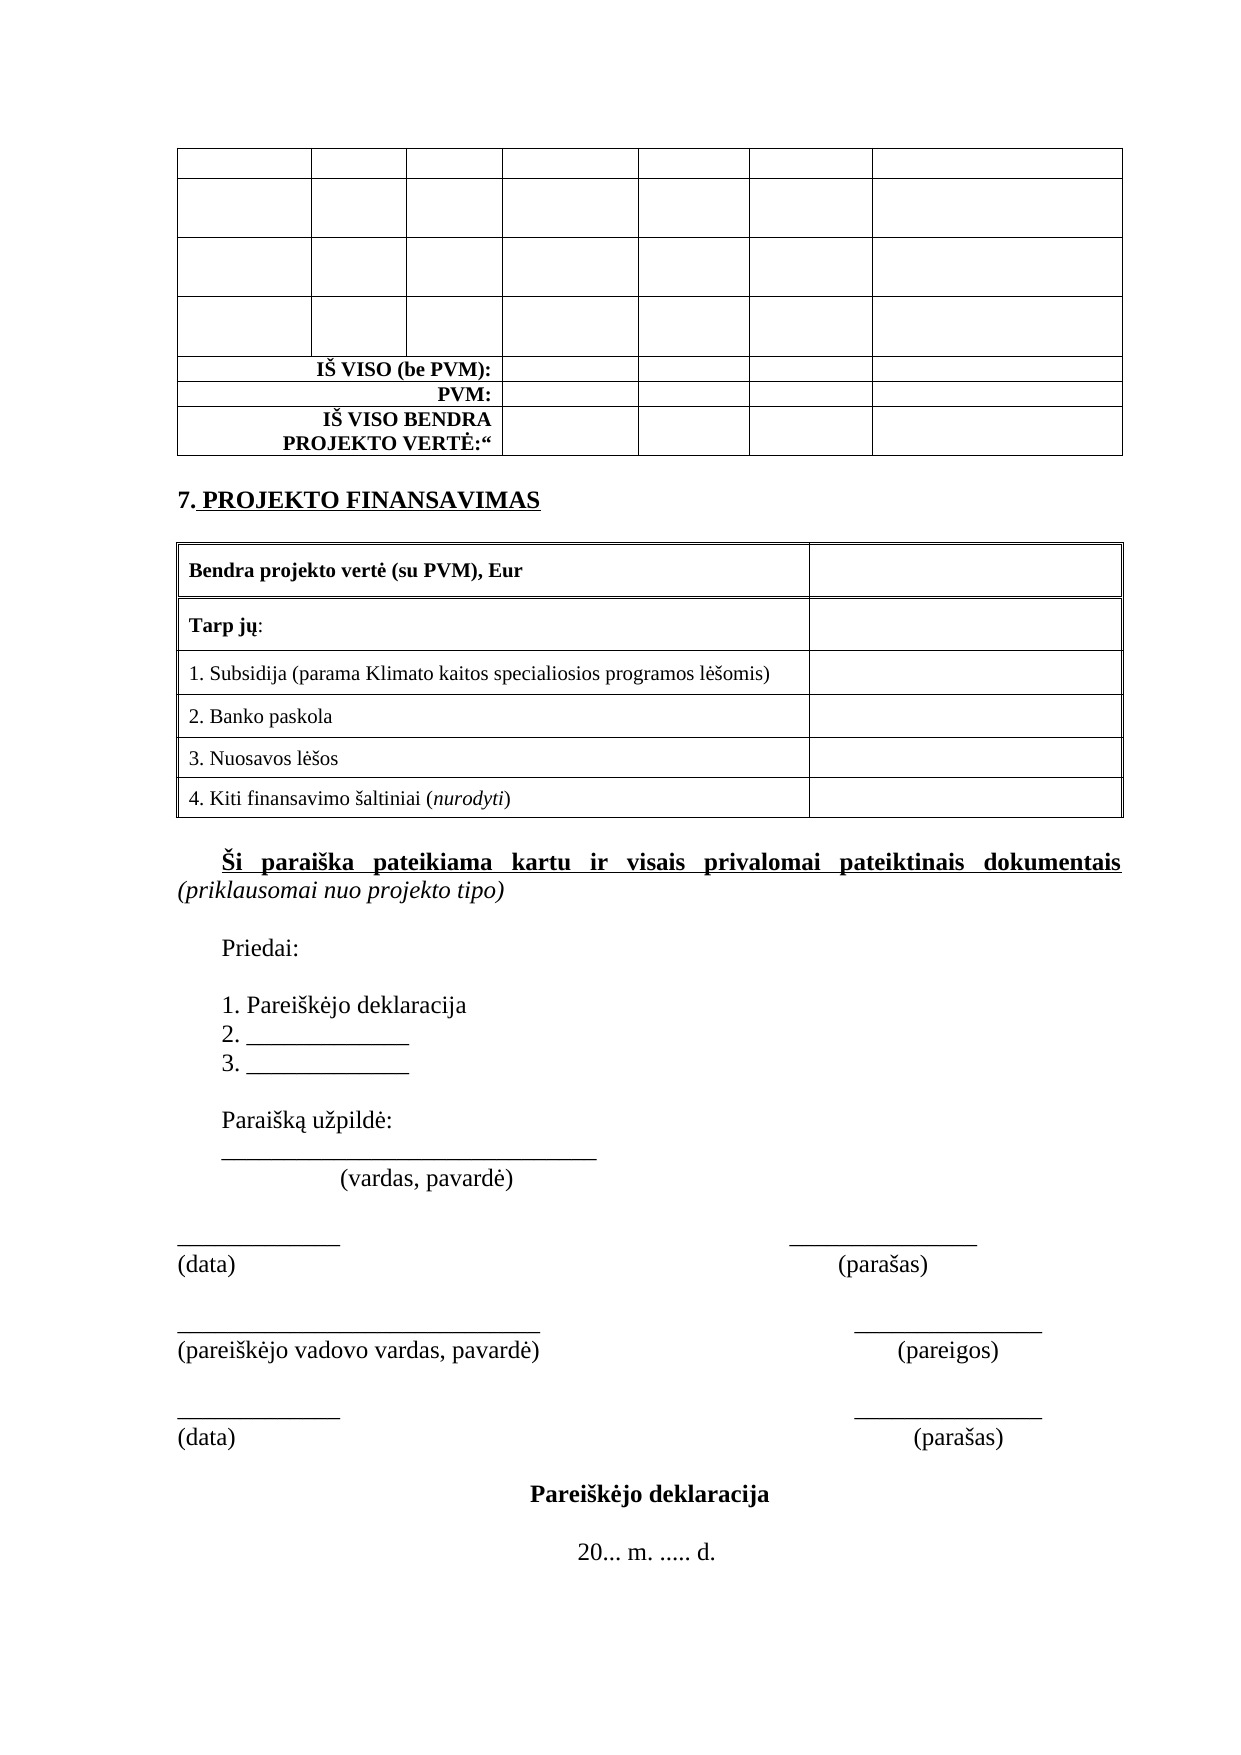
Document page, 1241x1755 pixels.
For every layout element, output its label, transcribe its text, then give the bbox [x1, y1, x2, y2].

table_cell IŠ VISO (be PVM): [178, 357, 502, 381]
text Paraišką užpildė: [177, 1106, 1122, 1134]
table_cell [503, 149, 638, 177]
table_cell [503, 407, 638, 455]
text _____________ _______________ [177, 1221, 1122, 1249]
table_cell [312, 149, 406, 177]
table_cell [639, 407, 749, 455]
table_cell 2. Banko paskola [179, 695, 809, 737]
table_cell [873, 407, 1122, 455]
text 7. PROJEKTO FINANSAVIMAS [177, 485, 1122, 513]
table_cell [750, 297, 872, 356]
table_cell [312, 297, 406, 356]
table_cell [873, 179, 1122, 237]
table_header [810, 545, 1121, 596]
text Ši paraiška pateikiama kartu ir visais privalomai pateiktinais dokumentais (priklausomai nuo projekto tipo) [177, 847, 1122, 904]
table_cell [503, 179, 638, 237]
table_cell 4. Kiti finansavimo šaltiniai (nurodyti) [179, 778, 809, 817]
table_cell [639, 382, 749, 406]
table_cell 3. Nuosavos lėšos [179, 738, 809, 777]
table_cell [750, 238, 872, 296]
table_cell [503, 238, 638, 296]
text 3. _____________ [177, 1048, 1122, 1077]
table_cell [503, 357, 638, 381]
table_cell [407, 238, 502, 296]
table_cell [503, 382, 638, 406]
table_cell [312, 238, 406, 296]
text Pareiškėjo deklaracija [177, 1479, 1122, 1508]
table_cell [750, 149, 872, 177]
table_cell IŠ VISO BENDRA PROJEKTO VERTĖ:“ [178, 407, 502, 455]
table_cell [873, 149, 1122, 177]
table_cell [873, 238, 1122, 296]
text _____________________________ _______________ [177, 1307, 1122, 1336]
table_cell [810, 778, 1121, 817]
text (data) (parašas) [177, 1422, 1122, 1451]
table_cell [312, 179, 406, 237]
text (vardas, pavardė) [177, 1163, 1122, 1192]
table_cell [810, 599, 1121, 650]
table_cell [750, 179, 872, 237]
table_cell [873, 357, 1122, 381]
table_cell [810, 695, 1121, 737]
table_cell [750, 357, 872, 381]
table_cell [750, 407, 872, 455]
table_cell [639, 297, 749, 356]
text _____________ _______________ [177, 1393, 1122, 1422]
text Priedai: [177, 933, 1122, 962]
table_cell [639, 149, 749, 177]
table_cell [178, 179, 311, 237]
text ______________________________ [177, 1134, 1122, 1163]
text 1. Pareiškėjo deklaracija [177, 991, 1122, 1019]
table_cell [178, 149, 311, 177]
table_cell [407, 149, 502, 177]
text 2. _____________ [177, 1019, 1122, 1048]
table_cell [810, 738, 1121, 777]
table_cell [178, 238, 311, 296]
table_cell 1. Subsidija (parama Klimato kaitos specialiosios programos lėšomis) [179, 651, 809, 694]
table_cell [639, 179, 749, 237]
text 20... m. ..... d. [177, 1537, 1122, 1566]
table_cell [503, 297, 638, 356]
table_cell [639, 357, 749, 381]
table_cell [407, 297, 502, 356]
table_cell [750, 382, 872, 406]
table_cell PVM: [178, 382, 502, 406]
table_cell [639, 238, 749, 296]
table_cell [810, 651, 1121, 694]
table_cell [407, 179, 502, 237]
table_cell [873, 382, 1122, 406]
table_cell [178, 297, 311, 356]
text (data) (parašas) [177, 1249, 1122, 1278]
text (pareiškėjo vadovo vardas, pavardė) (pareigos) [177, 1336, 1122, 1364]
table_header Bendra projekto vertė (su PVM), Eur [179, 545, 809, 596]
table_cell Tarp jų: [179, 599, 809, 650]
table_cell [873, 297, 1122, 356]
